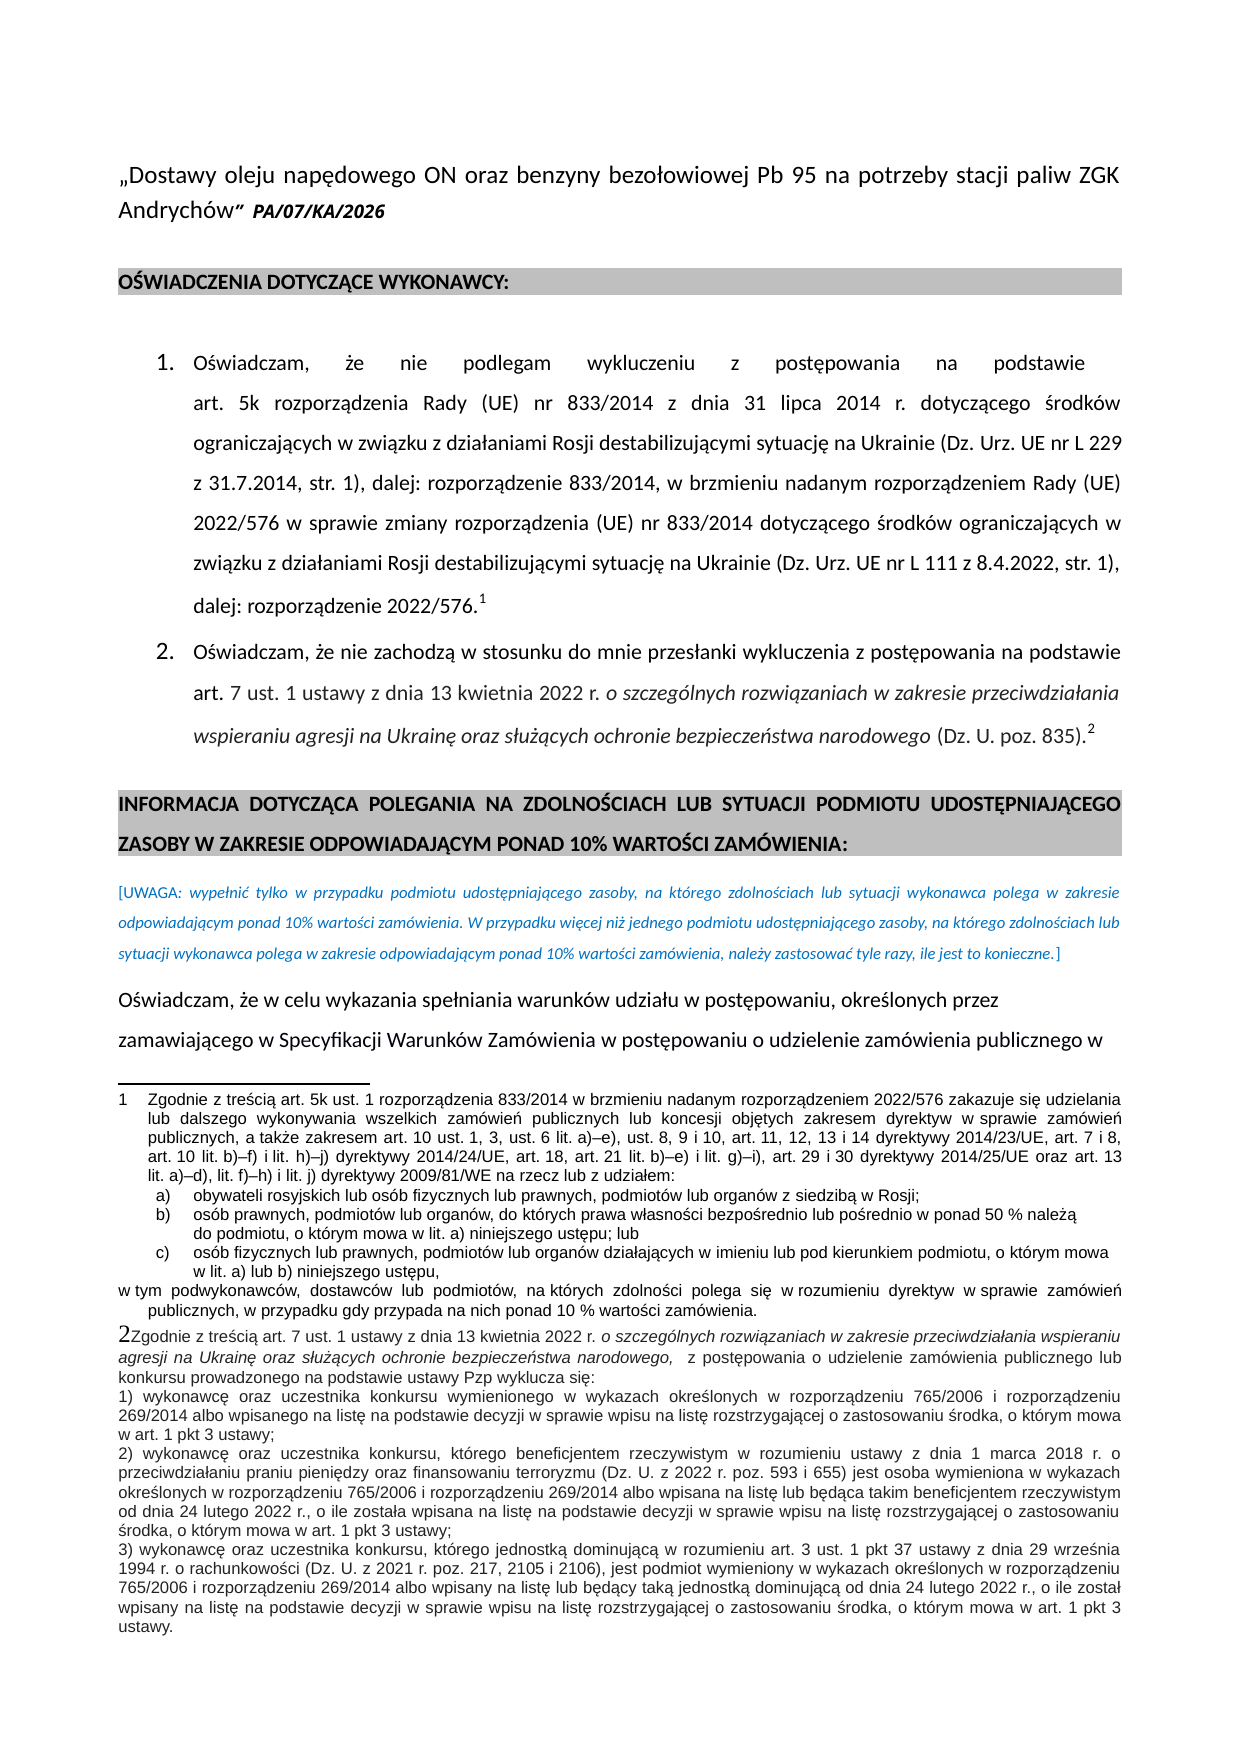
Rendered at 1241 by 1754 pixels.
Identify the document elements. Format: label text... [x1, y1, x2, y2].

list 2) wykonawcę oraz uczestnika konkursu, którego beneficjentem rzeczywistym w rozumieniu ustawy z dnia 1 marca 2018 r. o przeciwdziałaniu praniu pieniędzy oraz finansowaniu terroryzmu (Dz. U. z 2022 r. poz. 593 i 655) jest osoba wymieniona w wykazach określonych w rozporządzeniu 765/2006 i rozporządzeniu 269/2014 albo wpisana na listę lub będąca takim beneficjentem rzeczywistym od dnia 24 lutego 2022 r., o ile została wpisana na listę na podstawie decyzji w sprawie wpisu na listę rozstrzygającej o zastosowaniu środka, o którym mowa w art. 1 pkt 3 ustawy; [118, 1444, 1122, 1540]
list 3) wykonawcę oraz uczestnika konkursu, którego jednostką dominującą w rozumieniu art. 3 ust. 1 pkt 37 ustawy z dnia 29 września 1994 r. o rachunkowości (Dz. U. z 2021 r. poz. 217, 2105 i 2106), jest podmiot wymieniony w wykazach określonych w rozporządzeniu 765/2006 i rozporządzeniu 269/2014 albo wpisany na listę lub będący taką jednostką dominującą od dnia 24 lutego 2022 r., o ile został wpisany na listę na podstawie decyzji w sprawie wpisu na listę rozstrzygającej o zastosowaniu środka, o którym mowa w art. 1 pkt 3 ustawy. [118, 1540, 1122, 1636]
list Zgodnie z treścią art. 5k ust. 1 rozporządzenia 833/2014 w brzmieniu nadanym rozporządzeniem 2022/576 zakazuje się udzielania lub dalszego wykonywania wszelkich zamówień publicznych lub koncesji objętych zakresem dyrektyw w sprawie zamówień publicznych, a także zakresem art. 10 ust. 1, 3, ust. 6 lit. a)–e), ust. 8, 9 i 10, art. 11, 12, 13 i 14 dyrektywy 2014/23/UE, art. 7 i 8, art. 10 lit. b)–f) i lit. h)–j) dyrektywy 2014/24/UE, art. 18, art. 21 lit. b)–e) i lit. g)–i), art. 29 i 30 dyrektywy 2014/25/UE oraz art. 13 lit. a)–d), lit. f)–h) i lit. j) dyrektywy 2009/81/WE na rzecz lub z udziałem: [118, 1089, 1122, 1185]
text Oświadczam, że w celu wykazania spełniania warunków udziału w postępowaniu, określonych przez zamawiającego w Specyfikacji Warunków Zamówienia w postępowaniu o udzielenie zamówienia publicznego w [118, 986, 1122, 1053]
list Oświadczam, że nie zachodzą w stosunku do mnie przesłanki wykluczenia z postępowania na podstawie art. 7 ust. 1 ustawy z dnia 13 kwietnia 2022 r. o szczególnych rozwiązaniach w zakresie przeciwdziałania wspieraniu agresji na Ukrainę oraz służących ochronie bezpieczeństwa narodowego (Dz. U. poz. 835). [156, 635, 1122, 749]
text OŚWIADCZENIA DOTYCZĄCE WYKONAWCY: [118, 268, 1122, 295]
list osób fizycznych lub prawnych, podmiotów lub organów działających w imieniu lub pod kierunkiem podmiotu, o którym mowa w lit. a) lub b) niniejszego ustępu, [156, 1243, 1122, 1281]
list obywateli rosyjskich lub osób fizycznych lub prawnych, podmiotów lub organów z siedzibą w Rosji; [156, 1185, 1122, 1204]
list 1) wykonawcę oraz uczestnika konkursu wymienionego w wykazach określonych w rozporządzeniu 765/2006 i rozporządzeniu 269/2014 albo wpisanego na listę na podstawie decyzji w sprawie wpisu na listę rozstrzygającej o zastosowaniu środka, o którym mowa w art. 1 pkt 3 ustawy; [118, 1387, 1122, 1444]
list w tym podwykonawców, dostawców lub podmiotów, na których zdolności polega się w rozumieniu dyrektyw w sprawie zamówień publicznych, w przypadku gdy przypada na nich ponad 10 % wartości zamówienia. [118, 1281, 1122, 1319]
text INFORMACJA DOTYCZĄCA POLEGANIA NA ZDOLNOŚCIACH LUB SYTUACJI PODMIOTU UDOSTĘPNIAJĄCEGO ZASOBY W ZAKRESIE ODPOWIADAJĄCYM PONAD 10% WARTOŚCI ZAMÓWIENIA: [118, 790, 1122, 856]
text [UWAGA: wypełnić tylko w przypadku podmiotu udostępniającego zasoby, na którego zdolnościach lub sytuacji wykonawca polega w zakresie odpowiadającym ponad 10% wartości zamówienia. W przypadku więcej niż jednego podmiotu udostępniającego zasoby, na którego zdolnościach lub sytuacji wykonawca polega w zakresie odpowiadającym ponad 10% wartości zamówienia, należy zastosować tyle razy, ile jest to konieczne.] [118, 882, 1122, 963]
list Zgodnie z treścią art. 7 ust. 1 ustawy z dnia 13 kwietnia 2022 r. o szczególnych rozwiązaniach w zakresie przeciwdziałania wspieraniu agresji na Ukrainę oraz służących ochronie bezpieczeństwa narodowego, z postępowania o udzielenie zamówienia publicznego lub konkursu prowadzonego na podstawie ustawy Pzp wyklucza się: [118, 1319, 1122, 1387]
list osób prawnych, podmiotów lub organów, do których prawa własności bezpośrednio lub pośrednio w ponad 50 % należą do podmiotu, o którym mowa w lit. a) niniejszego ustępu; lub [156, 1204, 1122, 1243]
list Oświadczam, że nie podlegam wykluczeniu z postępowania na podstawie art. 5k rozporządzenia Rady (UE) nr 833/2014 z dnia 31 lipca 2014 r. dotyczącego środków ograniczających w związku z działaniami Rosji destabilizującymi sytuację na Ukrainie (Dz. Urz. UE nr L 229 z 31.7.2014, str. 1), dalej: rozporządzenie 833/2014, w brzmieniu nadanym rozporządzeniem Rady (UE) 2022/576 w sprawie zmiany rozporządzenia (UE) nr 833/2014 dotyczącego środków ograniczających w związku z działaniami Rosji destabilizującymi sytuację na Ukrainie (Dz. Urz. UE nr L 111 z 8.4.2022, str. 1), dalej: rozporządzenie 2022/576. [156, 346, 1122, 620]
